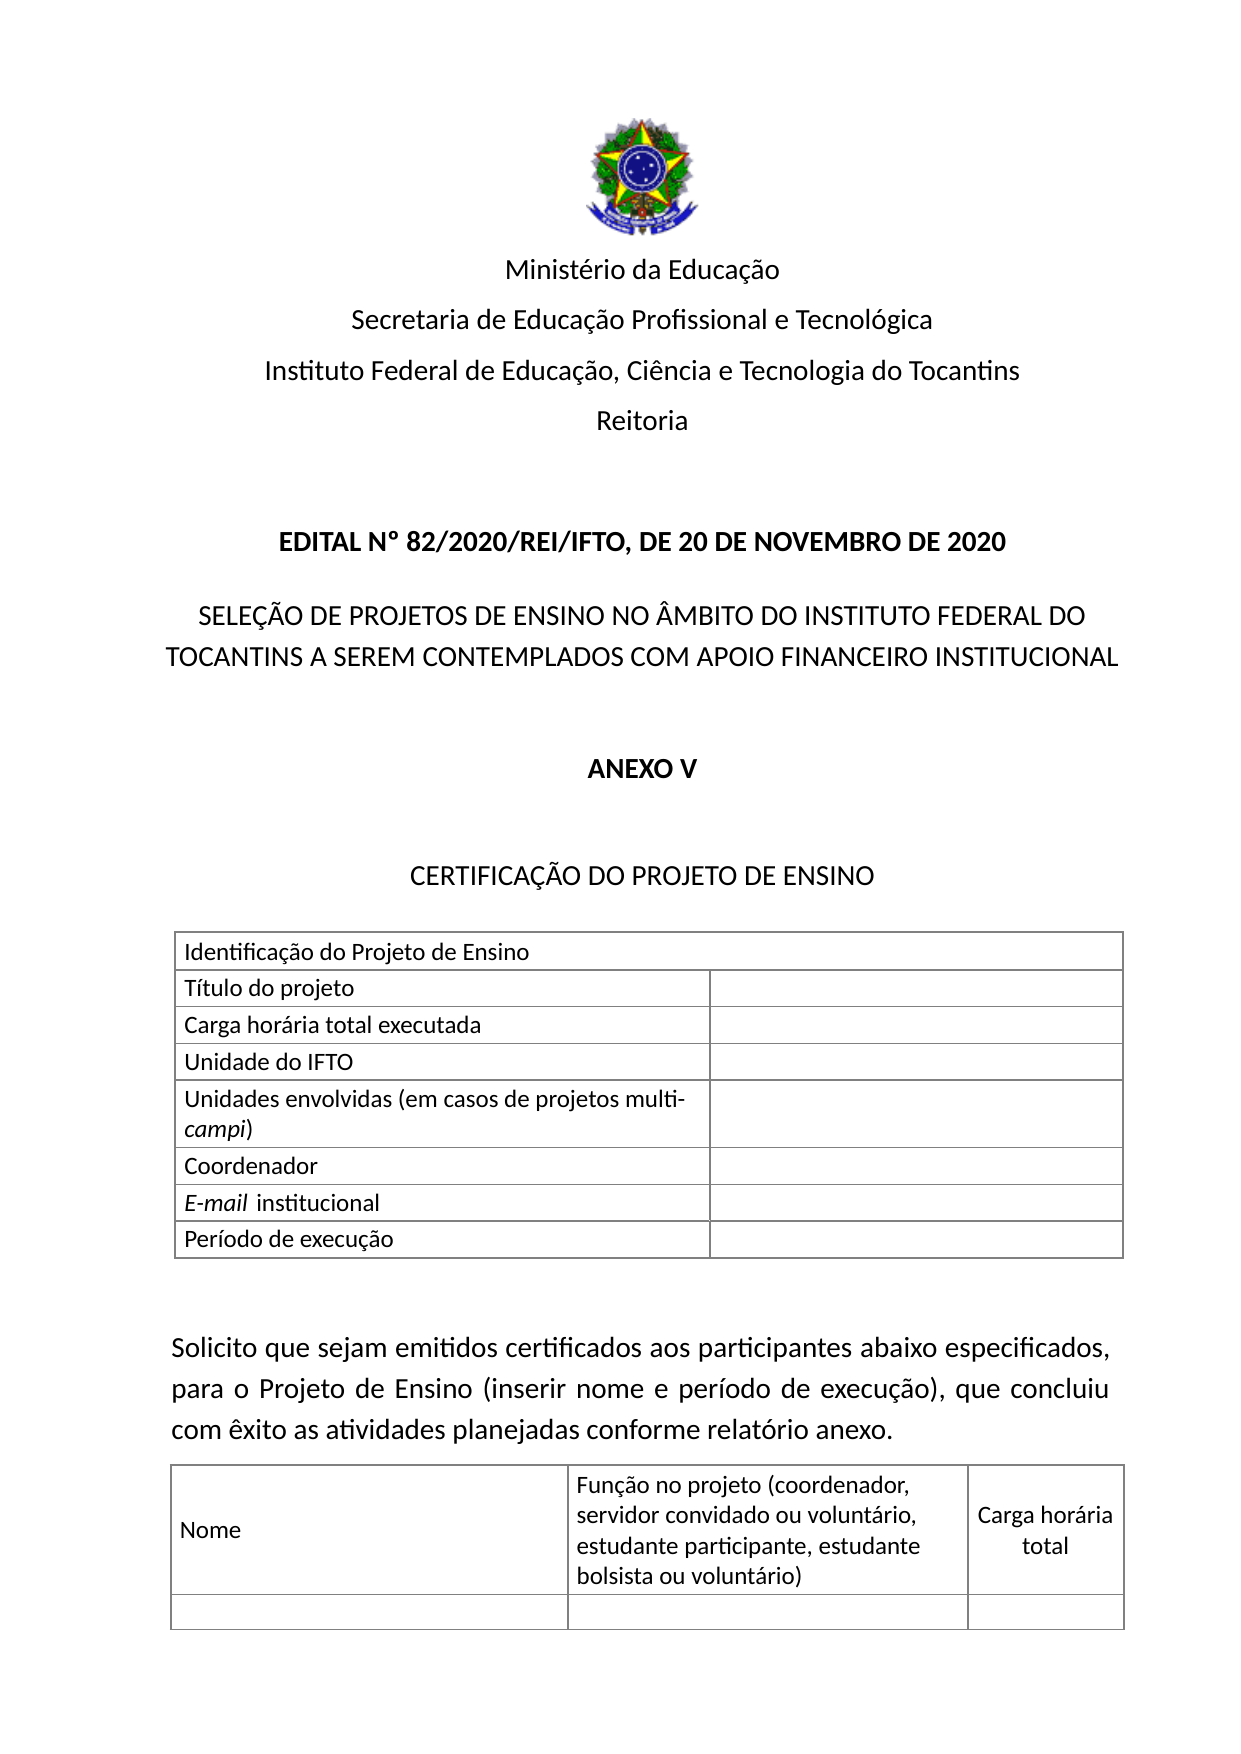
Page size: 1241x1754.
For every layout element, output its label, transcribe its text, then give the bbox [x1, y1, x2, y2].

table_cell [711, 1222, 1122, 1257]
table_cell Unidade do IFTO [176, 1044, 709, 1079]
picture [586, 118, 699, 237]
text SELEÇÃO DE PROJETOS DE ENSINO NO ÂMBITO DO INSTITUTO FEDERAL DO TOCANTINS A SEREM CONTEMPLADOS COM APOIO FINANCEIRO INSTITUCIONAL [162, 597, 1122, 674]
text Reitoria [162, 402, 1122, 437]
table_cell [969, 1595, 1123, 1629]
table_header Identificação do Projeto de Ensino [176, 933, 1122, 969]
table_cell Coordenador [176, 1148, 709, 1183]
table_header Função no projeto (coordenador, servidor convidado ou voluntário, estudante participante, estudante bolsista ou voluntário) [569, 1466, 967, 1594]
table_cell Título do projeto [176, 971, 709, 1006]
text EDITAL Nº 82/2020/REI/IFTO, DE 20 DE NOVEMBRO DE 2020 [162, 523, 1122, 559]
table_cell E-mail institucional [176, 1185, 709, 1220]
table_cell Carga horária total executada [176, 1007, 709, 1043]
text Solicito que sejam emitidos certificados aos participantes abaixo especificados, para o Projeto de Ensino (inserir nome e período de execução), que concluiu com êxito as atividades planejadas conforme relatório anexo. [171, 1329, 1110, 1447]
table_header Carga horária total [969, 1466, 1123, 1594]
table_header Nome [172, 1466, 567, 1594]
table_cell [711, 1007, 1122, 1043]
table_cell [711, 1185, 1122, 1220]
table_cell [711, 1148, 1122, 1183]
table_cell [569, 1595, 967, 1629]
table_cell [711, 1081, 1122, 1147]
table_cell Período de execução [176, 1222, 709, 1257]
text ANEXO V [162, 750, 1122, 786]
table_cell [711, 971, 1122, 1006]
text CERTIFICAÇÃO DO PROJETO DE ENSINO [162, 857, 1122, 893]
table_cell [172, 1595, 567, 1629]
table_cell [711, 1044, 1122, 1079]
text Instituto Federal de Educação, Ciência e Tecnologia do Tocantins [162, 352, 1122, 387]
text Secretaria de Educação Profissional e Tecnológica [162, 301, 1122, 337]
text Ministério da Educação [162, 251, 1122, 287]
table_cell Unidades envolvidas (em casos de projetos multi-campi) [176, 1081, 709, 1147]
